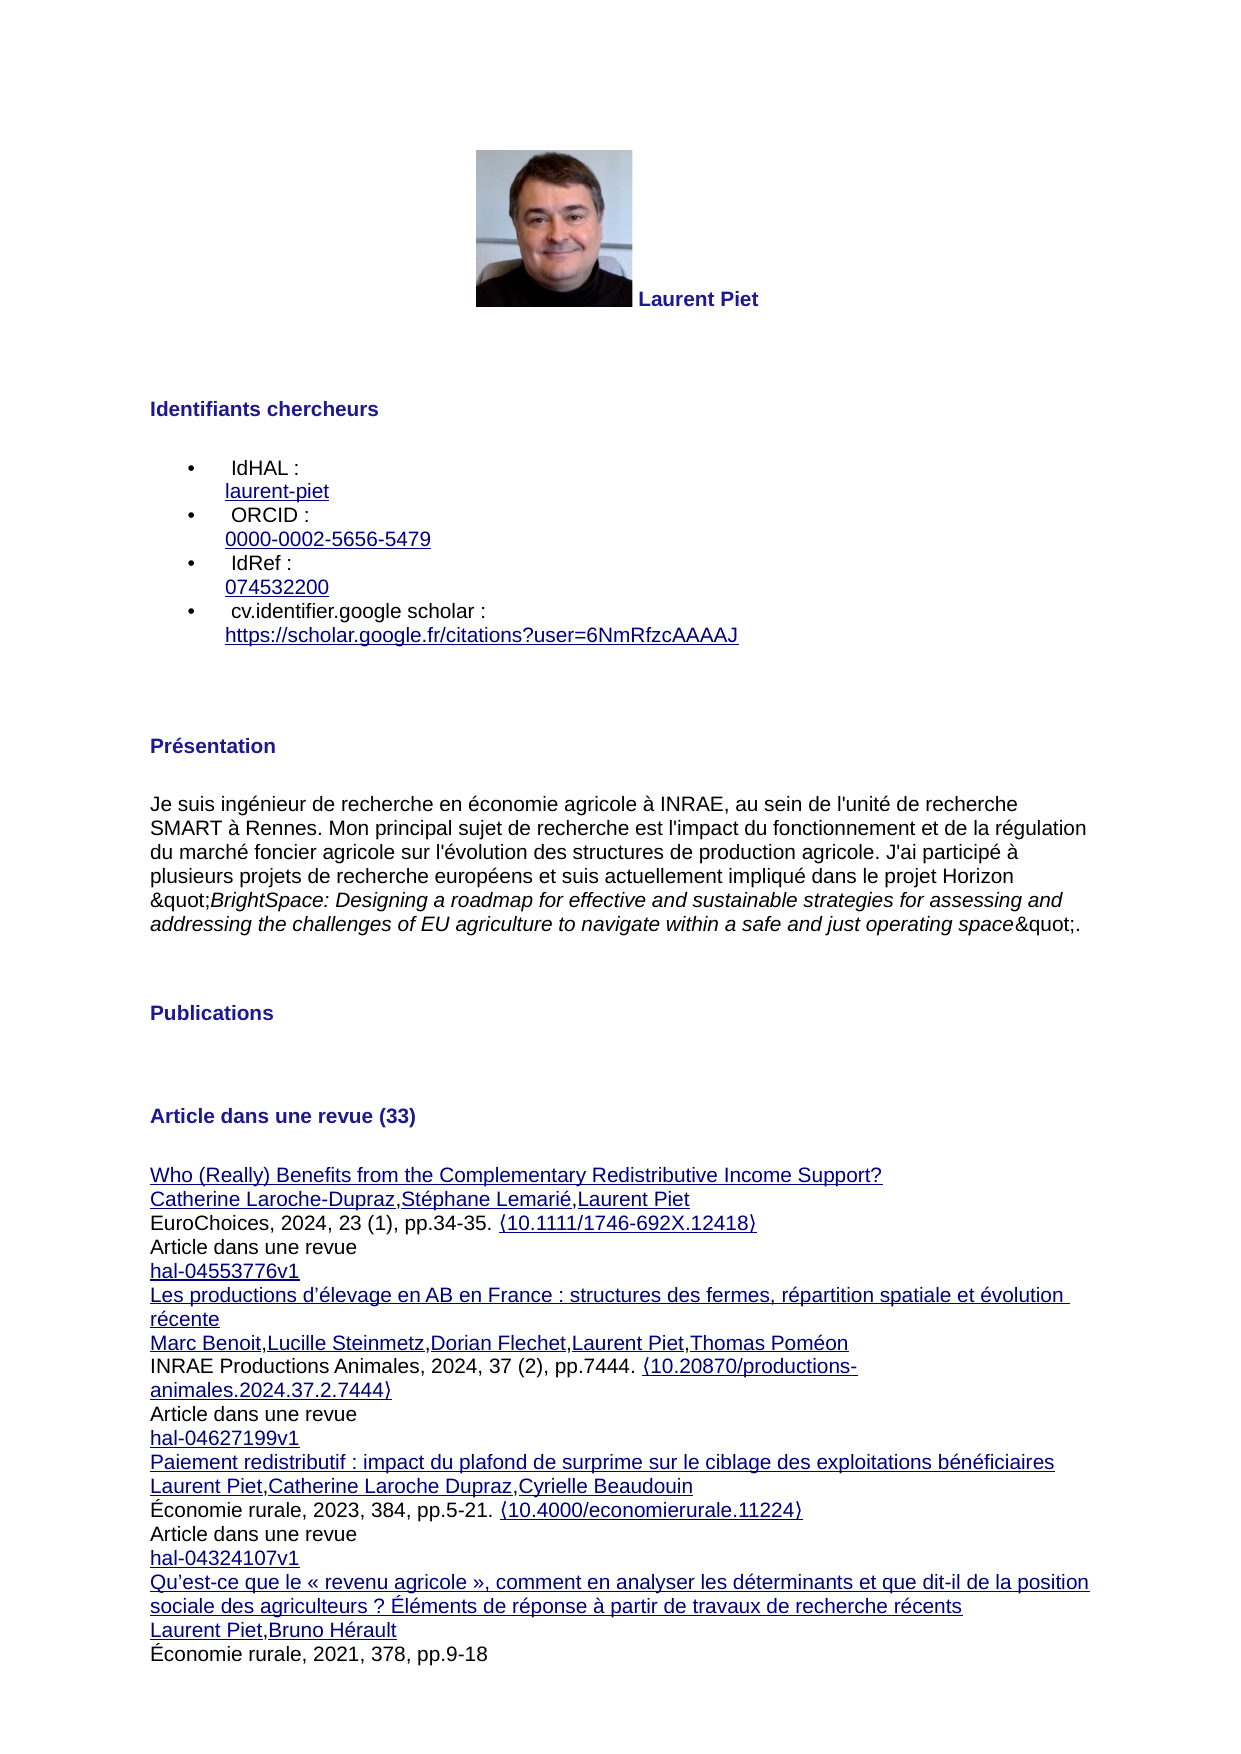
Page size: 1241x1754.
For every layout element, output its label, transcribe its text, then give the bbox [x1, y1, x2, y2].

list IdHAL : [187, 455, 1090, 479]
subtitle Publications [150, 1001, 1090, 1025]
picture [476, 150, 633, 307]
list laurent-piet [187, 479, 1090, 503]
table_header Who (Really) Benefits from the Complementary Redistributive Income Support? Catherine Laroche-Dupraz,Stéphane Lemarié,Laurent Piet EuroChoices, 2024, 23 (1), pp.34-35. ⟨10.1111/1746-692X.12418⟩ Article dans une revue hal-04553776v1 [150, 1163, 1090, 1282]
table_cell Qu’est-ce que le « revenu agricole », comment en analyser les déterminants et que dit-il de la position [150, 1570, 1090, 1591]
list 074532200 [187, 575, 1090, 599]
list IdRef : [187, 551, 1090, 575]
subtitle Identifiants chercheurs [150, 397, 1090, 421]
subtitle Laurent Piet [150, 150, 1090, 311]
list https://scholar.google.fr/citations?user=6NmRfzcAAAAJ [187, 623, 1090, 647]
table_cell sociale des agriculteurs ? Éléments de réponse à partir de travaux de recherche récents Laurent Piet,Bruno Hérault Économie rurale, 2021, 378, pp.9-18 [150, 1592, 1090, 1666]
list cv.identifier.google scholar : [187, 599, 1090, 623]
table_cell Les productions d’élevage en AB en France : structures des fermes, répartition spatiale et évolution récente Marc Benoit,Lucille Steinmetz,Dorian Flechet,Laurent Piet,Thomas Poméon INRAE Productions Animales, 2024, 37 (2), pp.7444. ⟨10.20870/productions-animales.2024.37.2.7444⟩ Article dans une revue hal-04627199v1 [150, 1283, 1090, 1450]
text Je suis ingénieur de recherche en économie agricole à INRAE, au sein de l'unité de recherche SMART à Rennes. Mon principal sujet de recherche est l'impact du fonctionnement et de la régulation du marché foncier agricole sur l'évolution des structures de production agricole. J'ai participé à plusieurs projets de recherche européens et suis actuellement impliqué dans le projet Horizon &quot;BrightSpace: Designing a roadmap for effective and sustainable strategies for assessing and addressing the challenges of EU agriculture to navigate within a safe and just operating space&quot;. [150, 792, 1090, 936]
subtitle Présentation [150, 733, 1090, 757]
list 0000-0002-5656-5479 [187, 527, 1090, 551]
subtitle Article dans une revue (33) [150, 1104, 1090, 1128]
list ORCID : [187, 503, 1090, 527]
table_cell Paiement redistributif : impact du plafond de surprime sur le ciblage des exploitations bénéficiaires Laurent Piet,Catherine Laroche Dupraz,Cyrielle Beaudouin Économie rurale, 2023, 384, pp.5-21. ⟨10.4000/economierurale.11224⟩ Article dans une revue hal-04324107v1 [150, 1450, 1090, 1570]
